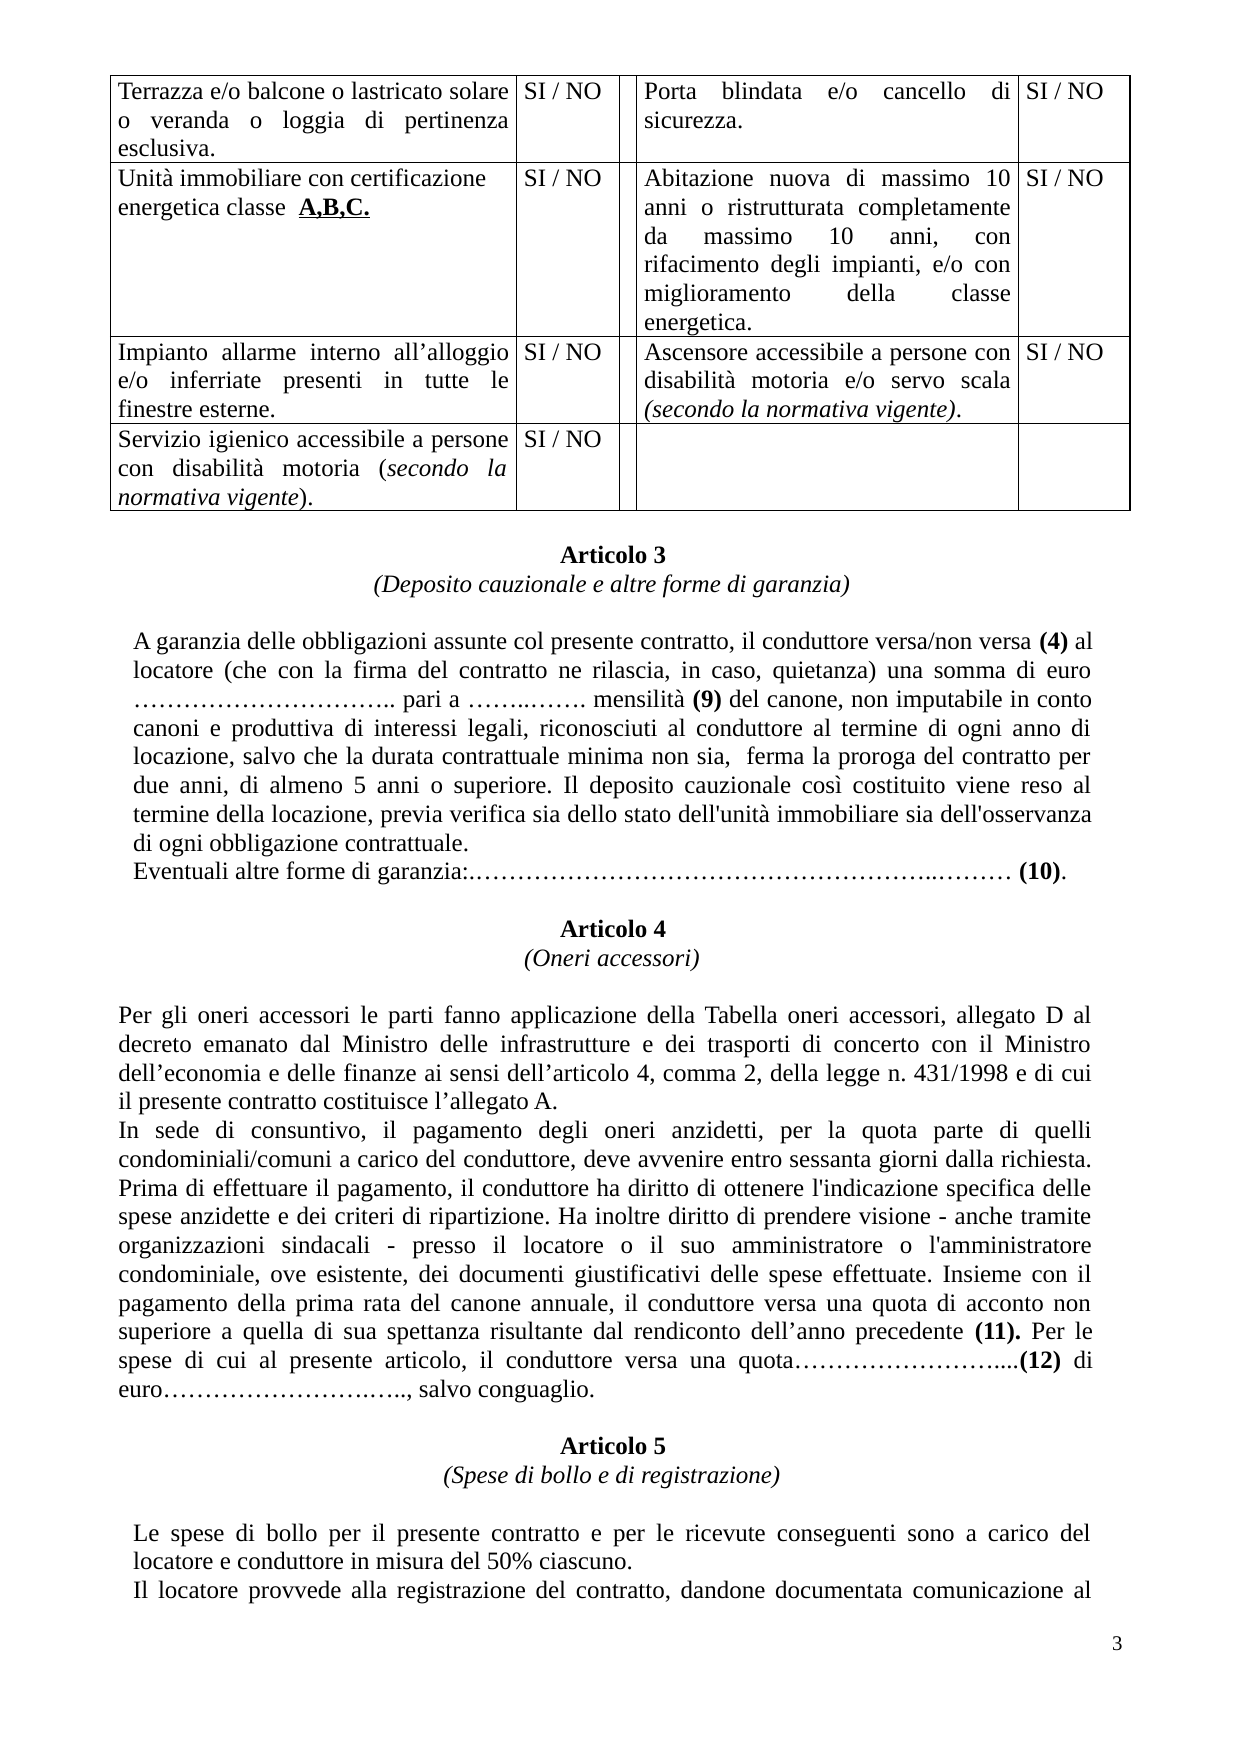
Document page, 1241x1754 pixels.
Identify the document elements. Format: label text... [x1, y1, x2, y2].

text (Spese di bollo e di registrazione) [133, 1460, 1093, 1489]
table_cell Impianto allarme interno all’alloggio e/o inferriate presenti in tutte le finestre esterne. [111, 337, 516, 423]
table_cell SI / NO [1019, 163, 1129, 336]
table_cell Unità immobiliare con certificazione energetica classe A,B,C. [111, 163, 516, 336]
text Per gli oneri accessori le parti fanno applicazione della Tabella oneri accessori, allegato D al decreto emanato dal Ministro delle infrastrutture e dei trasporti di concerto con il Ministro dell’economia e delle finanze ai sensi dell’articolo 4, comma 2, della legge n. 431/1998 e di cui il presente contratto costituisce l’allegato A. [118, 1000, 1093, 1115]
table_cell SI / NO [517, 163, 619, 336]
table_cell [620, 424, 636, 510]
subtitle Articolo 5 [133, 1431, 1093, 1460]
text In sede di consuntivo, il pagamento degli oneri anzidetti, per la quota parte di quelli condominiali/comuni a carico del conduttore, deve avvenire entro sessanta giorni dalla richiesta. Prima di effettuare il pagamento, il conduttore ha diritto di ottenere l'indicazione specifica delle spese anzidette e dei criteri di ripartizione. Ha inoltre diritto di prendere visione - anche tramite organizzazioni sindacali - presso il locatore o il suo amministratore o l'amministratore condominiale, ove esistente, dei documenti giustificativi delle spese effettuate. Insieme con il pagamento della prima rata del canone annuale, il conduttore versa una quota di acconto non superiore a quella di sua spettanza risultante dal rendiconto dell’anno precedente (11). Per le spese di cui al presente articolo, il conduttore versa una quota……………………....(12) di euro…………………….….., salvo conguaglio. [118, 1115, 1093, 1403]
text Il locatore provvede alla registrazione del contratto, dandone documentata comunicazione al [133, 1575, 1093, 1604]
table_cell [1019, 424, 1129, 510]
text Le spese di bollo per il presente contratto e per le ricevute conseguenti sono a carico del locatore e conduttore in misura del 50% ciascuno. [133, 1518, 1093, 1575]
table_cell SI / NO [517, 424, 619, 510]
table_cell Porta blindata e/o cancello di sicurezza. [637, 76, 1018, 162]
subtitle Articolo 4 [133, 914, 1093, 943]
table_cell [637, 424, 1018, 510]
text A garanzia delle obbligazioni assunte col presente contratto, il conduttore versa/non versa (4) al locatore (che con la firma del contratto ne rilascia, in caso, quietanza) una somma di euro ………………………….. pari a ……..……. mensilità (9) del canone, non imputabile in conto canoni e produttiva di interessi legali, riconosciuti al conduttore al termine di ogni anno di locazione, salvo che la durata contrattuale minima non sia, ferma la proroga del contratto per due anni, di almeno 5 anni o superiore. Il deposito cauzionale così costituito viene reso al termine della locazione, previa verifica sia dello stato dell'unità immobiliare sia dell'osservanza di ogni obbligazione contrattuale. [133, 626, 1093, 856]
table_cell Abitazione nuova di massimo 10 anni o ristrutturata completamente da massimo 10 anni, con rifacimento degli impianti, e/o con miglioramento della classe energetica. [637, 163, 1018, 336]
table_cell Servizio igienico accessibile a persone con disabilità motoria (secondo la normativa vigente). [111, 424, 516, 510]
text (Oneri accessori) [133, 943, 1093, 971]
table_cell SI / NO [517, 76, 619, 162]
subtitle Articolo 3 [133, 540, 1093, 569]
text Eventuali altre forme di garanzia:.………………………………………………..……… (10). [133, 856, 1093, 885]
table_cell SI / NO [1019, 76, 1129, 162]
table_cell SI / NO [517, 337, 619, 423]
table_cell SI / NO [1019, 337, 1129, 423]
table_cell Ascensore accessibile a persone con disabilità motoria e/o servo scala (secondo la normativa vigente). [637, 337, 1018, 423]
table_cell [620, 76, 636, 162]
table_cell [620, 337, 636, 423]
table_cell [620, 163, 636, 336]
table_cell Terrazza e/o balcone o lastricato solare o veranda o loggia di pertinenza esclusiva. [111, 76, 516, 162]
text (Deposito cauzionale e altre forme di garanzia) [133, 569, 1093, 598]
